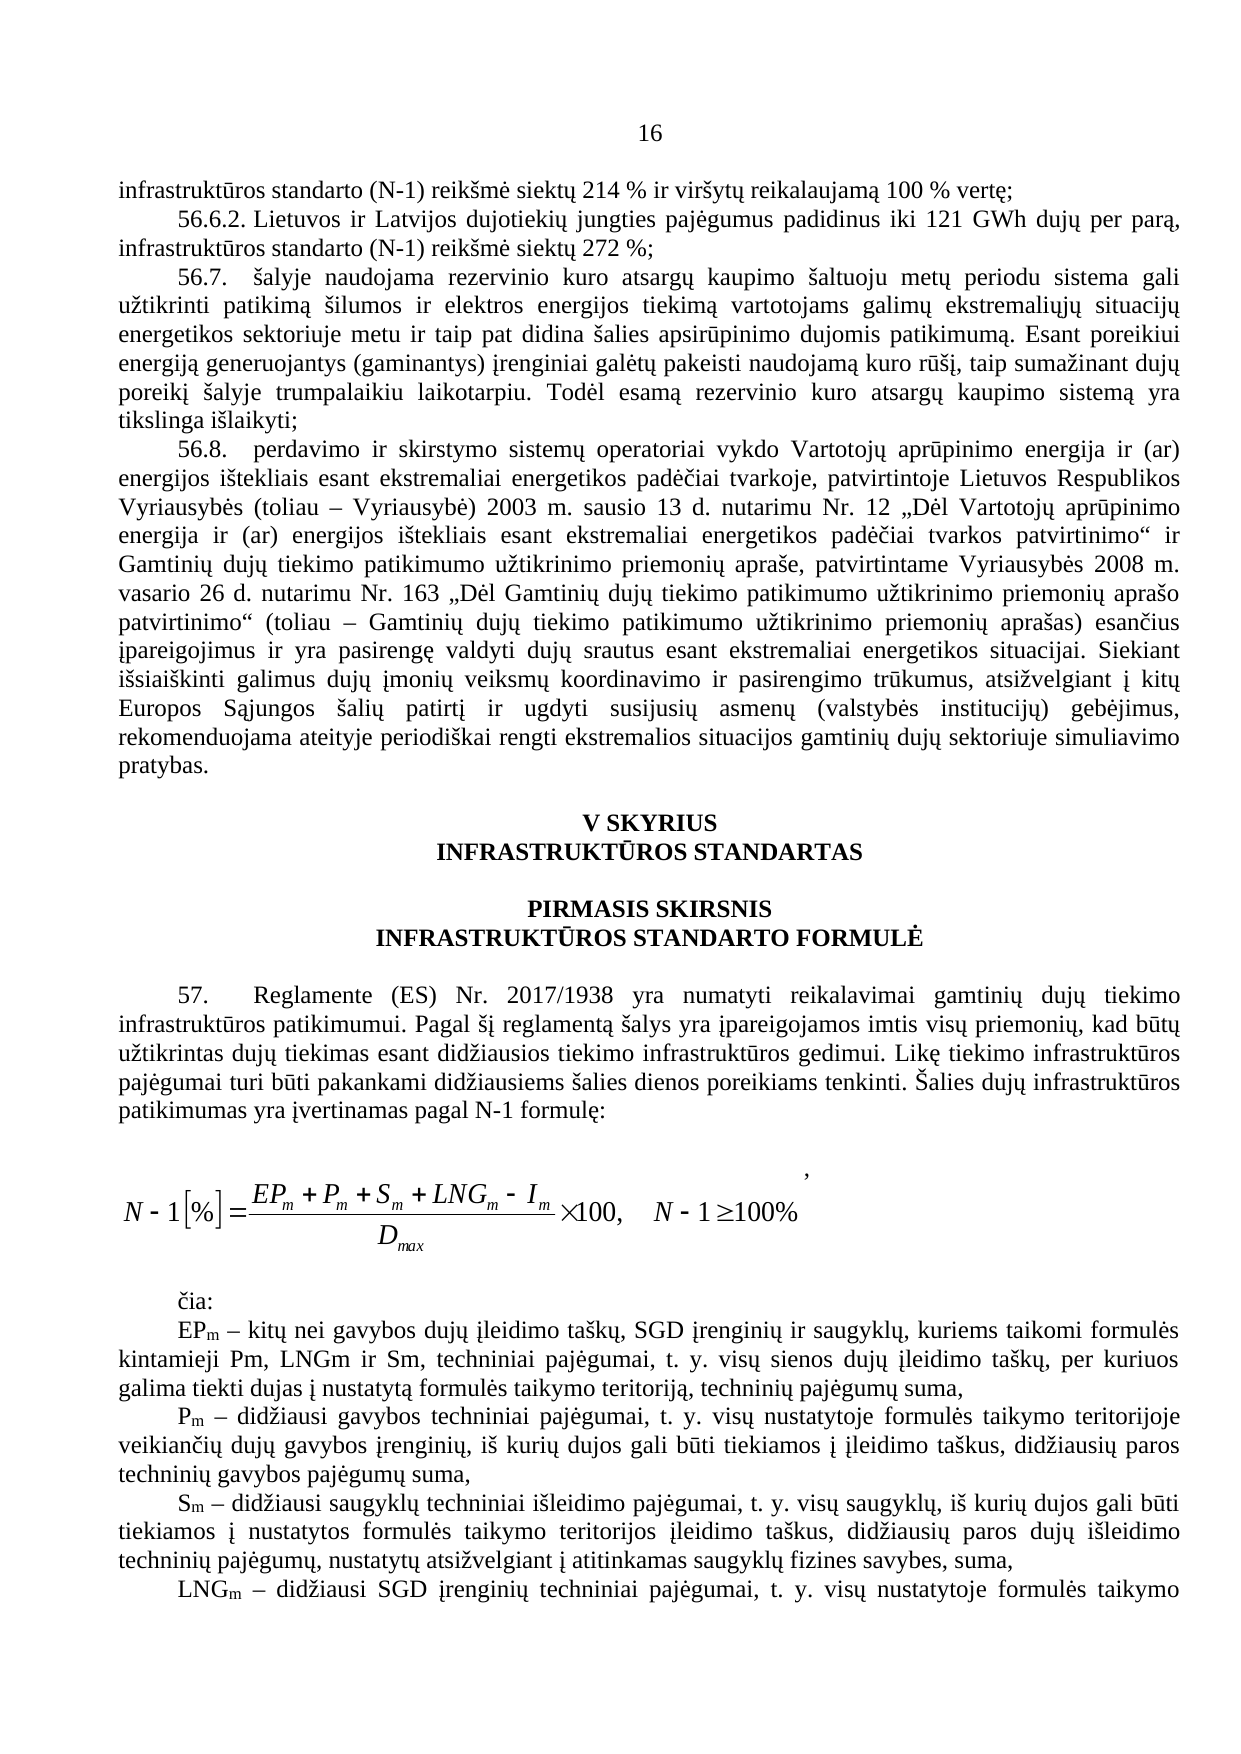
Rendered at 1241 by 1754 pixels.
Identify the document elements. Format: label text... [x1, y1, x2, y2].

text V SKYRIUS [59, 808, 1181, 837]
text čia: [118, 1286, 1181, 1315]
text PIRMASIS SKIRSNIS [59, 894, 1181, 923]
text 56.8. perdavimo ir skirstymo sistemų operatoriai vykdo Vartotojų aprūpinimo energija ir (ar) energijos ištekliais esant ekstremaliai energetikos padėčiai tvarkoje, patvirtintoje Lietuvos Respublikos Vyriausybės (toliau – Vyriausybė) 2003 m. sausio 13 d. nutarimu Nr. 12 „Dėl Vartotojų aprūpinimo energija ir (ar) energijos ištekliais esant ekstremaliai energetikos padėčiai tvarkos patvirtinimo“ ir Gamtinių dujų tiekimo patikimumo užtikrinimo priemonių apraše, patvirtintame Vyriausybės 2008 m. vasario 26 d. nutarimu Nr. 163 „Dėl Gamtinių dujų tiekimo patikimumo užtikrinimo priemonių aprašo patvirtinimo“ (toliau – Gamtinių dujų tiekimo patikimumo užtikrinimo priemonių aprašas) esančius įpareigojimus ir yra pasirengę valdyti dujų srautus esant ekstremaliai energetikos situacijai. Siekiant išsiaiškinti galimus dujų įmonių veiksmų koordinavimo ir pasirengimo trūkumus, atsižvelgiant į kitų Europos Sąjungos šalių patirtį ir ugdyti susijusių asmenų (valstybės institucijų) gebėjimus, rekomenduojama ateityje periodiškai rengti ekstremalios situacijos gamtinių dujų sektoriuje simuliavimo pratybas. [118, 434, 1181, 779]
text Pm – didžiausi gavybos techniniai pajėgumai, t. y. visų nustatytoje formulės taikymo teritorijoje veikiančių dujų gavybos įrenginių, iš kurių dujos gali būti tiekiamos į įleidimo taškus, didžiausių paros techninių gavybos pajėgumų suma, [118, 1401, 1181, 1488]
text 57. Reglamente (ES) Nr. 2017/1938 yra numatyti reikalavimai gamtinių dujų tiekimo infrastruktūros patikimumui. Pagal šį reglamentą šalys yra įpareigojamos imtis visų priemonių, kad būtų užtikrintas dujų tiekimas esant didžiausios tiekimo infrastruktūros gedimui. Likę tiekimo infrastruktūros pajėgumai turi būti pakankami didžiausiems šalies dienos poreikiams tenkinti. Šalies dujų infrastruktūros patikimumas yra įvertinamas pagal N-1 formulę: [118, 981, 1181, 1124]
text EPm – kitų nei gavybos dujų įleidimo taškų, SGD įrenginių ir saugyklų, kuriems taikomi formulės kintamieji Pm, LNGm ir Sm, techniniai pajėgumai, t. y. visų sienos dujų įleidimo taškų, per kuriuos galima tiekti dujas į nustatytą formulės taikymo teritoriją, techninių pajėgumų suma, [118, 1315, 1181, 1401]
text 56.6.2. Lietuvos ir Latvijos dujotiekių jungties pajėgumus padidinus iki 121 GWh dujų per parą, infrastruktūros standarto (N-1) reikšmė siektų 272 %; [118, 204, 1181, 262]
text INFRASTRUKTŪROS STANDARTAS [59, 837, 1181, 866]
text Sm – didžiausi saugyklų techniniai išleidimo pajėgumai, t. y. visų saugyklų, iš kurių dujos gali būti tiekiamos į nustatytos formulės taikymo teritorijos įleidimo taškus, didžiausių paros dujų išleidimo techninių pajėgumų, nustatytų atsižvelgiant į atitinkamas saugyklų fizines savybes, suma, [118, 1488, 1181, 1574]
text infrastruktūros standarto (N-1) reikšmė siektų 214 % ir viršytų reikalaujamą 100 % vertę; [118, 176, 1181, 204]
text LNGm – didžiausi SGD įrenginių techniniai pajėgumai, t. y. visų nustatytoje formulės taikymo [118, 1574, 1181, 1603]
text , [59, 1153, 1181, 1258]
text INFRASTRUKTŪROS STANDARTO FORMULĖ [59, 923, 1181, 952]
text 56.7. šalyje naudojama rezervinio kuro atsargų kaupimo šaltuoju metų periodu sistema gali užtikrinti patikimą šilumos ir elektros energijos tiekimą vartotojams galimų ekstremaliųjų situacijų energetikos sektoriuje metu ir taip pat didina šalies apsirūpinimo dujomis patikimumą. Esant poreikiui energiją generuojantys (gaminantys) įrenginiai galėtų pakeisti naudojamą kuro rūšį, taip sumažinant dujų poreikį šalyje trumpalaikiu laikotarpiu. Todėl esamą rezervinio kuro atsargų kaupimo sistemą yra tikslinga išlaikyti; [118, 262, 1181, 434]
